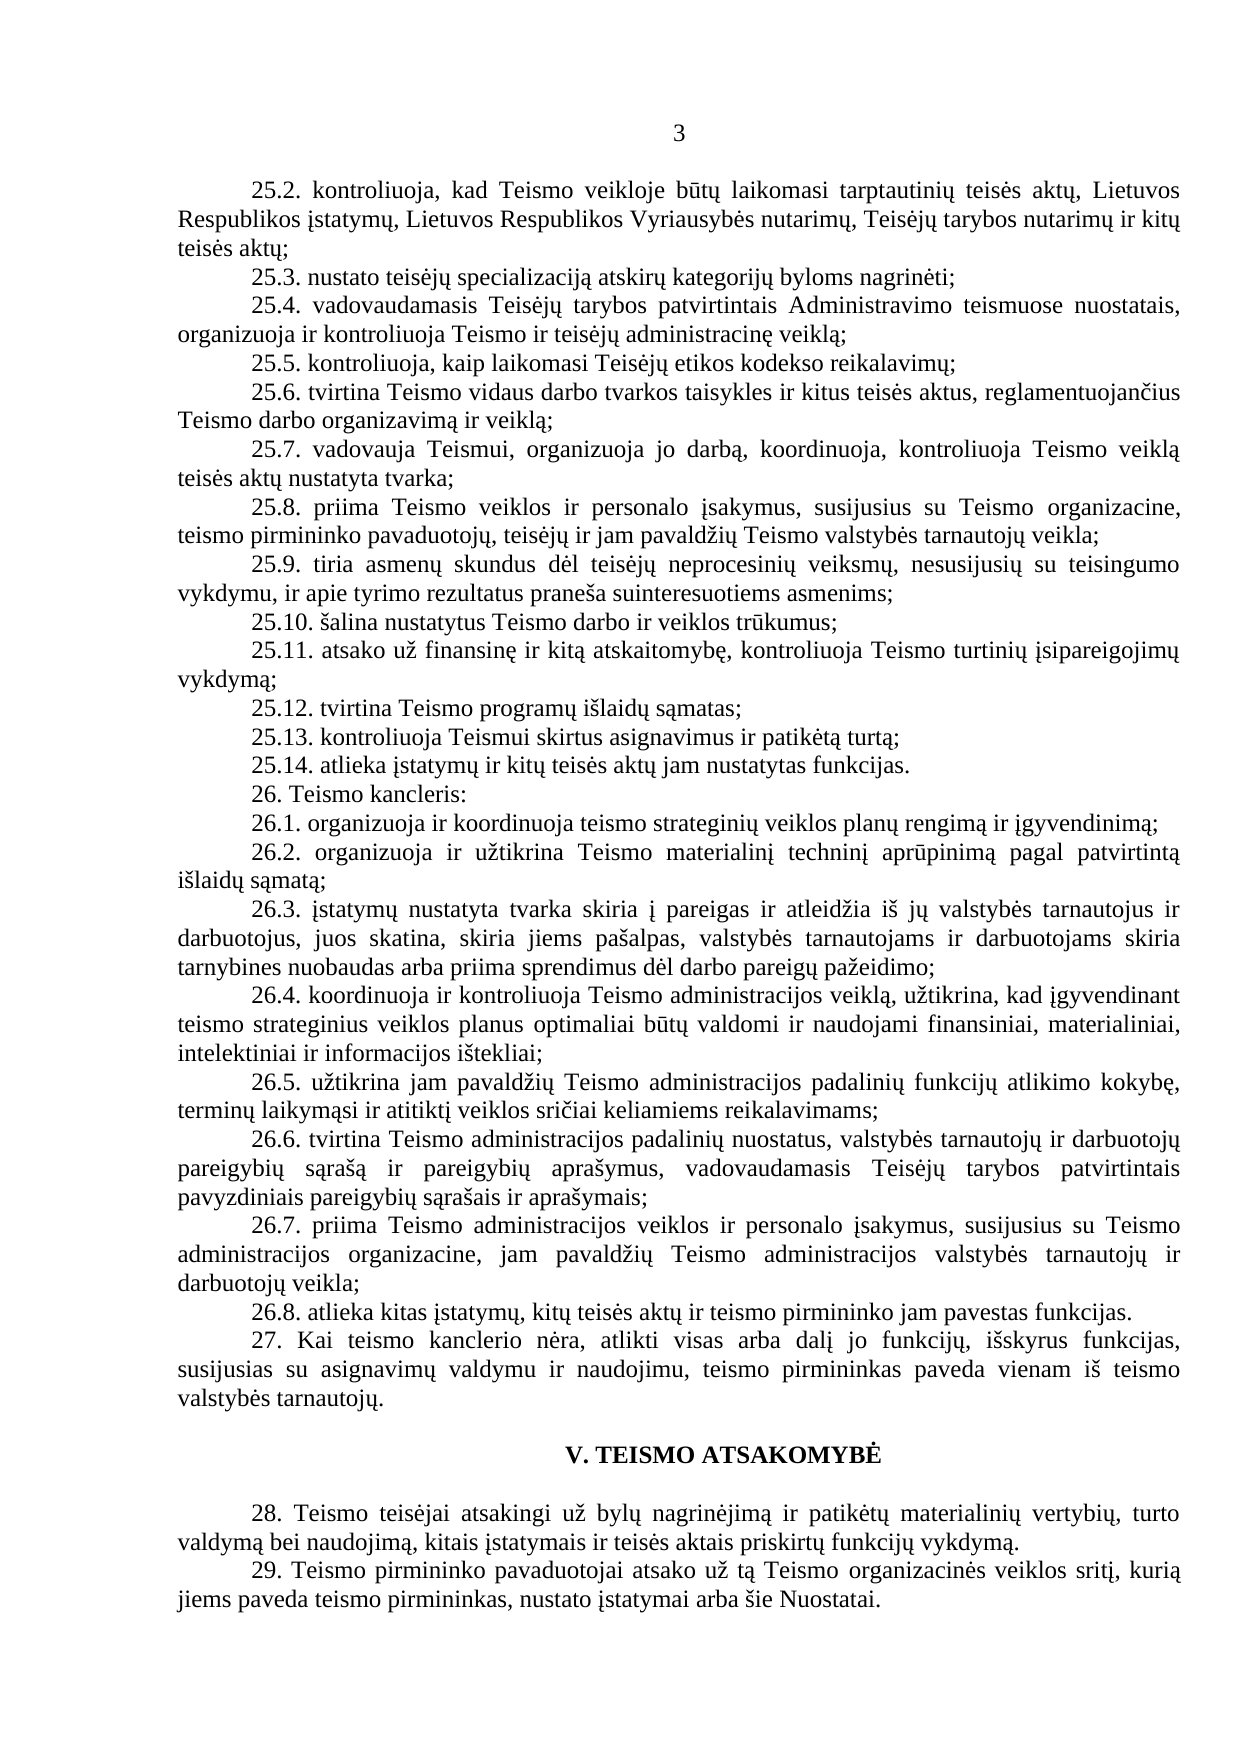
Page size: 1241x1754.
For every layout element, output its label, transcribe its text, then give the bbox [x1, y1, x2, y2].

text 26.3. įstatymų nustatyta tvarka skiria į pareigas ir atleidžia iš jų valstybės tarnautojus ir darbuotojus, juos skatina, skiria jiems pašalpas, valstybės tarnautojams ir darbuotojams skiria tarnybines nuobaudas arba priima sprendimus dėl darbo pareigų pažeidimo; [177, 894, 1181, 981]
text 28. Teismo teisėjai atsakingi už bylų nagrinėjimą ir patikėtų materialinių vertybių, turto valdymą bei naudojimą, kitais įstatymais ir teisės aktais priskirtų funkcijų vykdymą. [177, 1498, 1181, 1556]
text 25.14. atlieka įstatymų ir kitų teisės aktų jam nustatytas funkcijas. [177, 751, 1181, 779]
text 26.4. koordinuoja ir kontroliuoja Teismo administracijos veiklą, užtikrina, kad įgyvendinant teismo strateginius veiklos planus optimaliai būtų valdomi ir naudojami finansiniai, materialiniai, intelektiniai ir informacijos ištekliai; [177, 981, 1181, 1067]
text 25.7. vadovauja Teismui, organizuoja jo darbą, koordinuoja, kontroliuoja Teismo veiklą teisės aktų nustatyta tvarka; [177, 434, 1181, 492]
text 29. Teismo pirmininko pavaduotojai atsako už tą Teismo organizacinės veiklos sritį, kurią jiems paveda teismo pirmininkas, nustato įstatymai arba šie Nuostatai. [177, 1556, 1181, 1613]
text 26.1. organizuoja ir koordinuoja teismo strateginių veiklos planų rengimą ir įgyvendinimą; [177, 808, 1181, 837]
text 25.3. nustato teisėjų specializaciją atskirų kategorijų byloms nagrinėti; [177, 262, 1181, 291]
text 27. Kai teismo kanclerio nėra, atlikti visas arba dalį jo funkcijų, išskyrus funkcijas, susijusias su asignavimų valdymu ir naudojimu, teismo pirmininkas paveda vienam iš teismo valstybės tarnautojų. [177, 1326, 1181, 1412]
text 26. Teismo kancleris: [177, 779, 1181, 808]
text 26.2. organizuoja ir užtikrina Teismo materialinį techninį aprūpinimą pagal patvirtintą išlaidų sąmatą; [177, 837, 1181, 894]
text 25.10. šalina nustatytus Teismo darbo ir veiklos trūkumus; [177, 607, 1181, 636]
text 25.2. kontroliuoja, kad Teismo veikloje būtų laikomasi tarptautinių teisės aktų, Lietuvos Respublikos įstatymų, Lietuvos Respublikos Vyriausybės nutarimų, Teisėjų tarybos nutarimų ir kitų teisės aktų; [177, 176, 1181, 262]
text 25.6. tvirtina Teismo vidaus darbo tvarkos taisykles ir kitus teisės aktus, reglamentuojančius Teismo darbo organizavimą ir veiklą; [177, 377, 1181, 434]
text 26.6. tvirtina Teismo administracijos padalinių nuostatus, valstybės tarnautojų ir darbuotojų pareigybių sąrašą ir pareigybių aprašymus, vadovaudamasis Teisėjų tarybos patvirtintais pavyzdiniais pareigybių sąrašais ir aprašymais; [177, 1124, 1181, 1211]
text 25.12. tvirtina Teismo programų išlaidų sąmatas; [177, 693, 1181, 722]
text 26.7. priima Teismo administracijos veiklos ir personalo įsakymus, susijusius su Teismo administracijos organizacine, jam pavaldžių Teismo administracijos valstybės tarnautojų ir darbuotojų veikla; [177, 1211, 1181, 1297]
text 25.9. tiria asmenų skundus dėl teisėjų neprocesinių veiksmų, nesusijusių su teisingumo vykdymu, ir apie tyrimo rezultatus praneša suinteresuotiems asmenims; [177, 549, 1181, 607]
text 25.8. priima Teismo veiklos ir personalo įsakymus, susijusius su Teismo organizacine, teismo pirmininko pavaduotojų, teisėjų ir jam pavaldžių Teismo valstybės tarnautojų veikla; [177, 492, 1181, 549]
text 25.11. atsako už finansinę ir kitą atskaitomybę, kontroliuoja Teismo turtinių įsipareigojimų vykdymą; [177, 636, 1181, 693]
text 26.5. užtikrina jam pavaldžių Teismo administracijos padalinių funkcijų atlikimo kokybę, terminų laikymąsi ir atitiktį veiklos sričiai keliamiems reikalavimams; [177, 1067, 1181, 1124]
text V. TEISMO ATSAKOMYBĖ [266, 1441, 1181, 1469]
text 25.13. kontroliuoja Teismui skirtus asignavimus ir patikėtą turtą; [177, 722, 1181, 751]
text 25.5. kontroliuoja, kaip laikomasi Teisėjų etikos kodekso reikalavimų; [177, 348, 1181, 377]
text 25.4. vadovaudamasis Teisėjų tarybos patvirtintais Administravimo teismuose nuostatais, organizuoja ir kontroliuoja Teismo ir teisėjų administracinę veiklą; [177, 291, 1181, 348]
text 26.8. atlieka kitas įstatymų, kitų teisės aktų ir teismo pirmininko jam pavestas funkcijas. [177, 1297, 1181, 1326]
